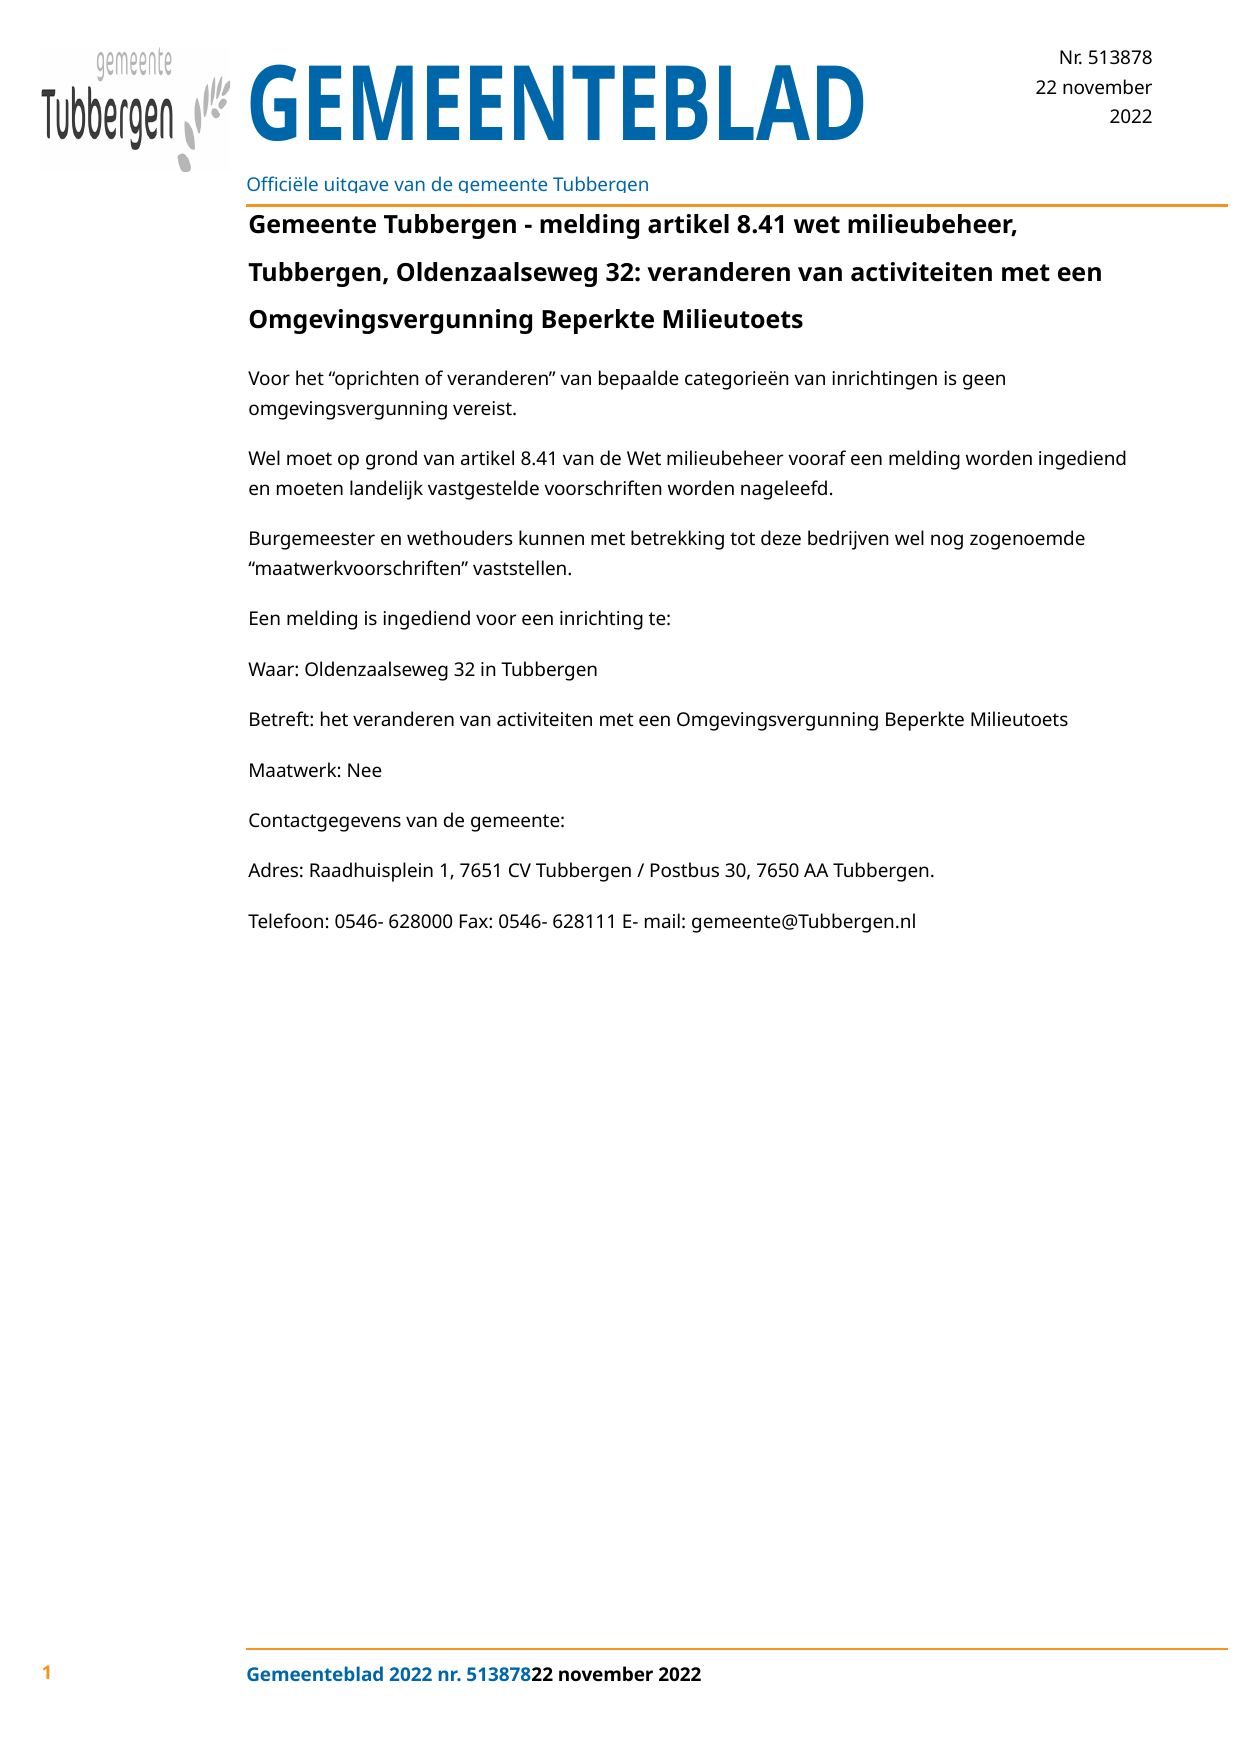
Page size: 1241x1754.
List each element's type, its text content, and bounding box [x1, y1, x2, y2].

text Voor het “oprichten of veranderen” van bepaalde categorieën van inrichtingen is geen omgevingsvergunning vereist. [248, 366, 1152, 421]
text Waar: Oldenzaalseweg 32 in Tubbergen [248, 656, 1152, 682]
text Telefoon: 0546- 628000 Fax: 0546- 628111 E- mail: gemeente@Tubbergen.nl [248, 908, 1152, 934]
text Betreft: het veranderen van activiteiten met een Omgevingsvergunning Beperkte Milieutoets [248, 706, 1152, 732]
text Maatwerk: Nee [248, 757, 1152, 782]
text Burgemeester en wethouders kunnen met betrekking tot deze bedrijven wel nog zogenoemde “maatwerkvoorschriften” vaststellen. [248, 526, 1152, 581]
text Gemeente Tubbergen - melding artikel 8.41 wet milieubeheer, Tubbergen, Oldenzaalseweg 32: veranderen van activiteiten met een Omgevingsvergunning Beperkte Milieutoets [248, 207, 1152, 336]
text Contactgegevens van de gemeente: [248, 807, 1152, 833]
text Wel moet op grond van artikel 8.41 van de Wet milieubeheer vooraf een melding worden ingediend en moeten landelijk vastgestelde voorschriften worden nageleefd. [248, 446, 1152, 501]
picture [41, 47, 231, 172]
text Een melding is ingediend voor een inrichting te: [248, 606, 1152, 631]
text Adres: Raadhuisplein 1, 7651 CV Tubbergen / Postbus 30, 7650 AA Tubbergen. [248, 858, 1152, 883]
